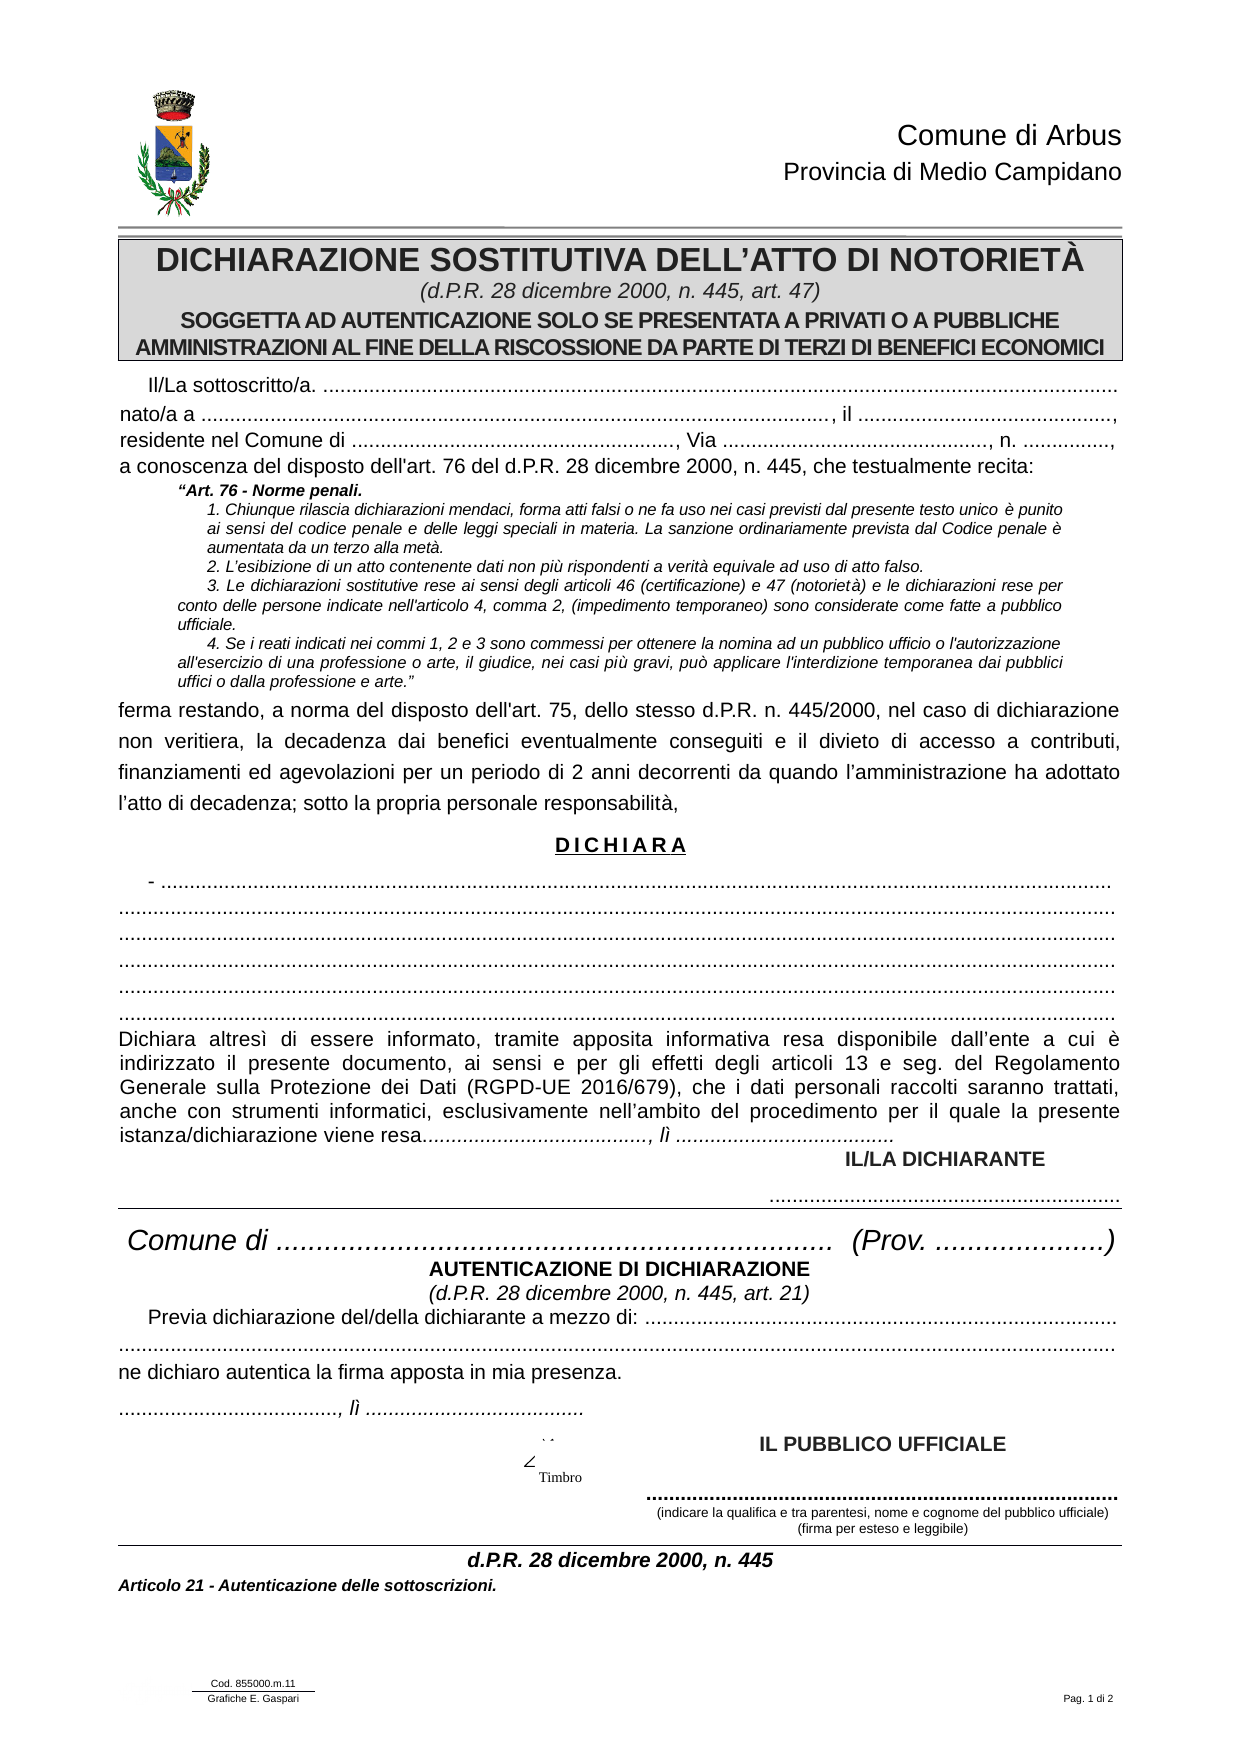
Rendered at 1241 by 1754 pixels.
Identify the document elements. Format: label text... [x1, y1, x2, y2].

text “Art. 76 - Norme penali. [177, 480, 1063, 499]
text residente nel Comune di ........................................................, Via .............................................., n. ..............., [119, 428, 1122, 452]
text ............................................................................................................................................................................. [118, 1332, 1121, 1356]
text ............................................................................................................................................................................. [118, 974, 1122, 998]
text 1. Chiunque rilascia dichiarazioni mendaci, forma atti falsi o ne fa uso nei casi previsti dal presente testo unico è punito ai sensi del codice penale e delle leggi speciali in materia. La sanzione ordinariamente prevista dal Codice penale è aumentata da un terzo alla metà. [207, 499, 1063, 557]
text Articolo 21 - Autenticazione delle sottoscrizioni. [118, 1576, 1122, 1595]
text ............................................................................................................................................................................. [118, 948, 1122, 972]
text ............................................................. [118, 1182, 1122, 1208]
text (firma per esteso e leggibile) [643, 1520, 1122, 1536]
text Provincia di Medio Campidano [224, 157, 1122, 185]
text 4. Se i reati indicati nei commi 1, 2 e 3 sono commessi per ottenere la nomina ad un pubblico ufficio o l'autorizzazione all'esercizio di una professione o arte, il giudice, nei casi più gravi, può applicare l'interdizione temporanea dai pubblici uffici o dalla professione e arte.” [177, 634, 1063, 691]
text a conoscenza del disposto dell'art. 76 del d.P.R. 28 dicembre 2000, n. 445, che testualmente recita: [119, 454, 1122, 478]
text ne dichiaro autentica la firma apposta in mia presenza. [118, 1359, 1121, 1383]
picture [122, 87, 224, 219]
text ............................................................................................................................................................................. [118, 1000, 1122, 1024]
text 3. Le dichiarazioni sostitutive rese ai sensi degli articoli 46 (certificazione) e 47 (notorietà) e le dichiarazioni rese per conto delle persone indicate nell'articolo 4, comma 2, (impedimento temporaneo) sono considerate come fatte a pubblico ufficiale. [177, 576, 1063, 634]
text 2. L’esibizione di un atto contenente dati non più rispondenti a verità equivale ad uso di atto falso. [177, 557, 1063, 576]
text ......................................, lì ...................................... [118, 1396, 1122, 1420]
text Dichiara altresì di essere informato, tramite apposita informativa resa disponibile dall’ente a cui è indirizzato il presente documento, ai sensi e per gli effetti degli articoli 13 e seg. del Regolamento Generale sulla Protezione dei Dati (RGPD-UE 2016/679), che i dati personali raccolti saranno trattati, anche con strumenti informatici, esclusivamente nell’ambito del procedimento per il quale la presente istanza/dichiarazione viene resa......................................., lì ...................................... [118, 1027, 1122, 1146]
text nato/a a ............................................................................................................., il ............................................, [119, 401, 1122, 425]
text ferma restando, a norma del disposto dell'art. 75, dello stesso d.P.R. n. 445/2000, nel caso di dichiarazione non veritiera, la decadenza dai benefici eventualmente conseguiti e il divieto di accesso a contributi, finanziamenti ed agevolazioni per un periodo di 2 anni decorrenti da quando l’amministrazione ha adottato l’atto di decadenza; sotto la propria personale responsabilità, [118, 697, 1122, 815]
text DICHIARA [119, 833, 1122, 857]
text Comune di Arbus [224, 118, 1122, 152]
text Il/La sottoscritto/a. .......................................................................................................................................... [118, 373, 1122, 397]
text - ..................................................................................................................................................................... [148, 868, 1122, 892]
text ............................................................................................................................................................................. [118, 895, 1122, 919]
text Comune di ..................................................................... (Prov. .....................) [120, 1223, 1122, 1257]
text d.P.R. 28 dicembre 2000, n. 445 [118, 1546, 1122, 1572]
text ............................................................................................................................................................................. [118, 921, 1122, 945]
table_header DICHIARAZIONE SOSTITUTIVA DELL’ATTO DI NOTORIETÀ (d.P.R. 28 dicembre 2000, n. 445, art. 47) SOGGETTA AD AUTENTICAZIONE SOLO SE PRESENTATA A PRIVATI O A PUBBLICHE AMMINISTRAZIONI AL FINE DELLA RISCOSSIONE DA PARTE DI TERZI DI BENEFICI ECONOMICI [119, 240, 1122, 360]
text Previa dichiarazione del/della dichiarante a mezzo di: .................................................................................. [118, 1304, 1122, 1328]
text (indicare la qualifica e tra parentesi, nome e cognome del pubblico ufficiale) [643, 1505, 1122, 1520]
text IL/LA DICHIARANTE [768, 1146, 1122, 1170]
text (d.P.R. 28 dicembre 2000, n. 445, art. 21) [118, 1281, 1121, 1304]
text AUTENTICAZIONE DI DICHIARAZIONE [118, 1257, 1121, 1281]
text IL PUBBLICO UFFICIALE [643, 1432, 1122, 1456]
text .................................................................................. [643, 1481, 1122, 1505]
